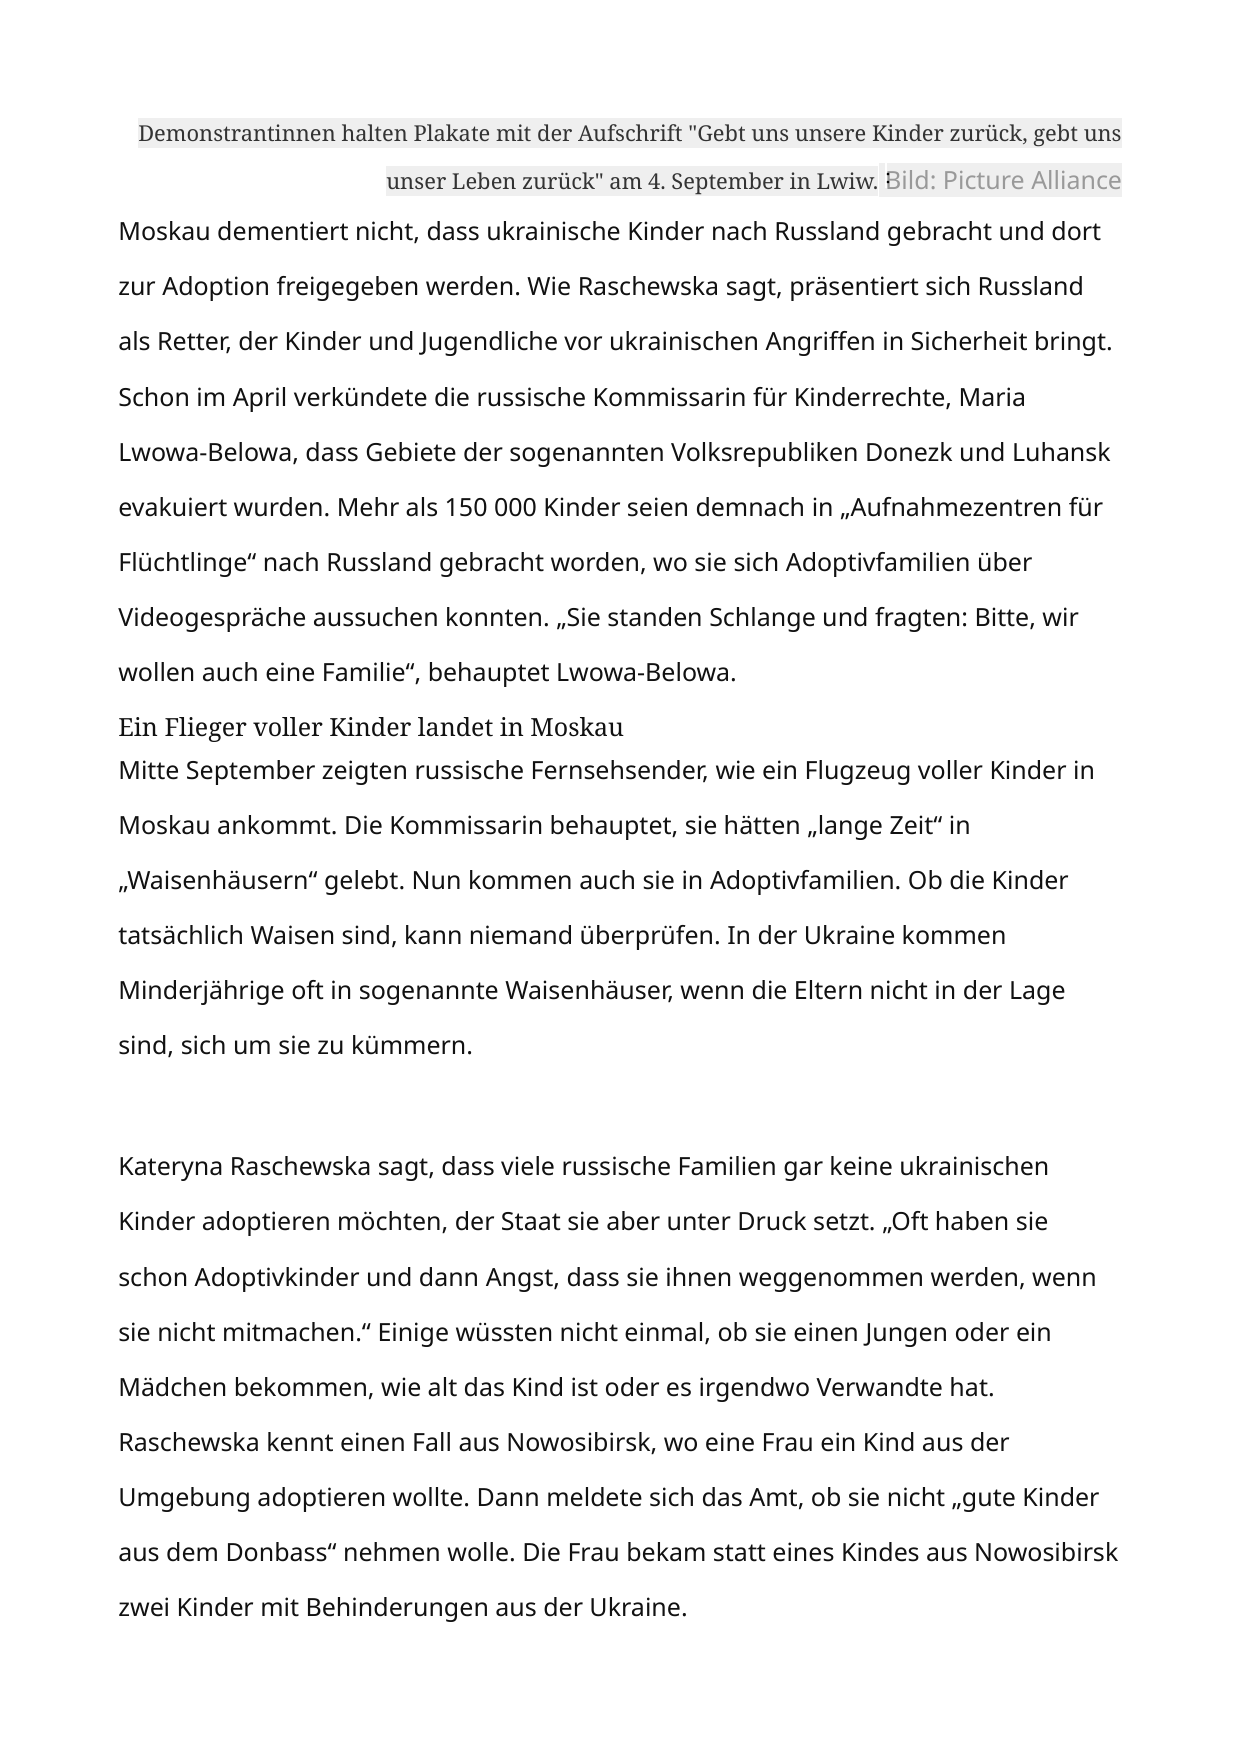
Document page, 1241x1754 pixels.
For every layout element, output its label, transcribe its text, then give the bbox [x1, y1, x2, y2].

text Moskau dementiert nicht, dass ukrainische Kinder nach Russland gebracht und dort zur Adoption freigegeben werden. Wie Raschewska sagt, präsentiert sich Russland als Retter, der Kinder und Jugendliche vor ukrainischen Angriffen in Sicherheit bringt. Schon im April verkündete die russische Kommissarin für Kinderrechte, Maria Lwowa-Belowa, dass Gebiete der sogenannten Volksrepubliken Donezk und Luhansk evakuiert wurden. Mehr als 150 000 Kinder seien demnach in „Aufnahmezentren für Flüchtlinge“ nach Russland gebracht worden, wo sie sich Adoptivfamilien über Videogespräche aussuchen konnten. „Sie standen Schlange und fragten: Bitte, wir wollen auch eine Familie“, behauptet Lwowa-Belowa. [118, 214, 1122, 689]
subtitle Ein Flieger voller Kinder landet in Moskau [118, 710, 1122, 744]
text Kateryna Raschewska sagt, dass viele russische Familien gar keine ukrainischen Kinder adoptieren möchten, der Staat sie aber unter Druck setzt. „Oft haben sie schon Adoptivkinder und dann Angst, dass sie ihnen weggenommen werden, wenn sie nicht mitmachen.“ Einige wüssten nicht einmal, ob sie einen Jungen oder ein Mädchen bekommen, wie alt das Kind ist oder es irgendwo Verwandte hat. Raschewska kennt einen Fall aus Nowosibirsk, wo eine Frau ein Kind aus der Umgebung adoptieren wollte. Dann meldete sich das Amt, ob sie nicht „gute Kinder aus dem Donbass“ nehmen wolle. Die Frau bekam statt eines Kindes aus Nowosibirsk zwei Kinder mit Behinderungen aus der Ukraine. [118, 1149, 1122, 1624]
text Mitte September zeigten russische Fernsehsender, wie ein Flugzeug voller Kinder in Moskau ankommt. Die Kommissarin behauptet, sie hätten „lange Zeit“ in „Waisenhäusern“ gelebt. Nun kommen auch sie in Adoptivfamilien. Ob die Kinder tatsächlich Waisen sind, kann niemand überprüfen. In der Ukraine kommen Minderjährige oft in sogenannte Waisenhäuser, wenn die Eltern nicht in der Lage sind, sich um sie zu kümmern. [118, 752, 1122, 1062]
text Demonstrantinnen halten Plakate mit der Aufschrift "Gebt uns unsere Kinder zurück, gebt uns unser Leben zurück" am 4. September in Lwiw. Bild: Picture Alliance [118, 118, 1122, 197]
